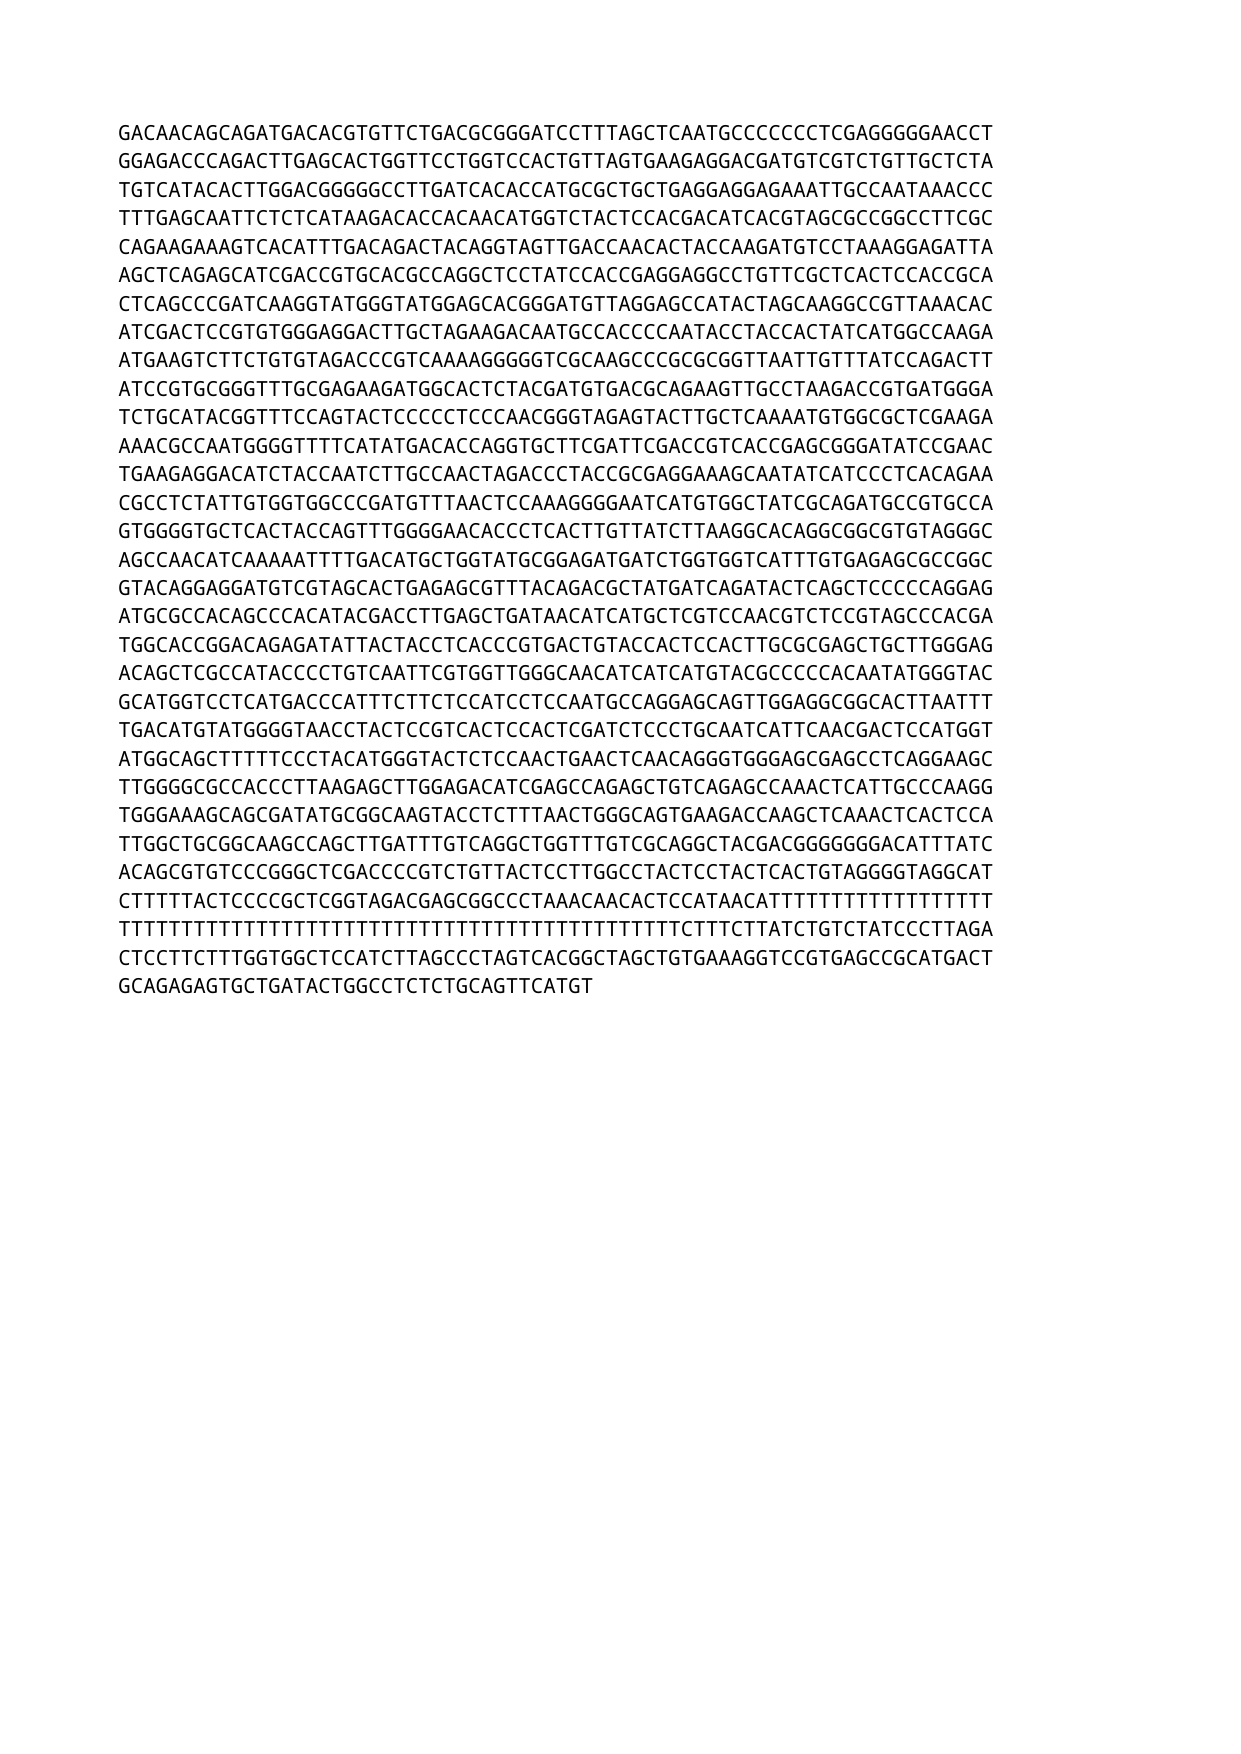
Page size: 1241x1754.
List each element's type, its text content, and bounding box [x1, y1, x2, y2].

text ATCGACTCCGTGTGGGAGGACTTGCTAGAAGACAATGCCACCCCAATACCTACCACTATCATGGCCAAGA [118, 317, 1153, 346]
text ATGAAGTCTTCTGTGTAGACCCGTCAAAAGGGGGTCGCAAGCCCGCGCGGTTAATTGTTTATCCAGACTT [118, 346, 1153, 374]
text CTTTTTACTCCCCGCTCGGTAGACGAGCGGCCCTAAACAACACTCCATAACATTTTTTTTTTTTTTTTTT [118, 886, 1153, 914]
text GTACAGGAGGATGTCGTAGCACTGAGAGCGTTTACAGACGCTATGATCAGATACTCAGCTCCCCCAGGAG [118, 573, 1153, 602]
text AGCTCAGAGCATCGACCGTGCACGCCAGGCTCCTATCCACCGAGGAGGCCTGTTCGCTCACTCCACCGCA [118, 260, 1153, 289]
text TGGCACCGGACAGAGATATTACTACCTCACCCGTGACTGTACCACTCCACTTGCGCGAGCTGCTTGGGAG [118, 630, 1153, 658]
text CTCCTTCTTTGGTGGCTCCATCTTAGCCCTAGTCACGGCTAGCTGTGAAAGGTCCGTGAGCCGCATGACT [118, 943, 1153, 971]
text TTGGCTGCGGCAAGCCAGCTTGATTTGTCAGGCTGGTTTGTCGCAGGCTACGACGGGGGGGACATTTATC [118, 829, 1153, 857]
text GCAGAGAGTGCTGATACTGGCCTCTCTGCAGTTCATGT [118, 971, 1153, 1000]
text TTTGAGCAATTCTCTCATAAGACACCACAACATGGTCTACTCCACGACATCACGTAGCGCCGGCCTTCGC [118, 203, 1153, 232]
text GACAACAGCAGATGACACGTGTTCTGACGCGGGATCCTTTAGCTCAATGCCCCCCCTCGAGGGGGAACCT [118, 118, 1153, 147]
text ACAGCTCGCCATACCCCTGTCAATTCGTGGTTGGGCAACATCATCATGTACGCCCCCACAATATGGGTAC [118, 658, 1153, 687]
text TTTTTTTTTTTTTTTTTTTTTTTTTTTTTTTTTTTTTTTTTTTTTCTTTCTTATCTGTCTATCCCTTAGA [118, 914, 1153, 943]
text ACAGCGTGTCCCGGGCTCGACCCCGTCTGTTACTCCTTGGCCTACTCCTACTCACTGTAGGGGTAGGCAT [118, 857, 1153, 886]
text TCTGCATACGGTTTCCAGTACTCCCCCTCCCAACGGGTAGAGTACTTGCTCAAAATGTGGCGCTCGAAGA [118, 402, 1153, 431]
text CGCCTCTATTGTGGTGGCCCGATGTTTAACTCCAAAGGGGAATCATGTGGCTATCGCAGATGCCGTGCCA [118, 488, 1153, 516]
text ATGGCAGCTTTTTCCCTACATGGGTACTCTCCAACTGAACTCAACAGGGTGGGAGCGAGCCTCAGGAAGC [118, 744, 1153, 772]
text TGAAGAGGACATCTACCAATCTTGCCAACTAGACCCTACCGCGAGGAAAGCAATATCATCCCTCACAGAA [118, 459, 1153, 488]
text TGGGAAAGCAGCGATATGCGGCAAGTACCTCTTTAACTGGGCAGTGAAGACCAAGCTCAAACTCACTCCA [118, 801, 1153, 829]
text GGAGACCCAGACTTGAGCACTGGTTCCTGGTCCACTGTTAGTGAAGAGGACGATGTCGTCTGTTGCTCTA [118, 147, 1153, 175]
text AAACGCCAATGGGGTTTTCATATGACACCAGGTGCTTCGATTCGACCGTCACCGAGCGGGATATCCGAAC [118, 431, 1153, 459]
text ATCCGTGCGGGTTTGCGAGAAGATGGCACTCTACGATGTGACGCAGAAGTTGCCTAAGACCGTGATGGGA [118, 374, 1153, 402]
text CAGAAGAAAGTCACATTTGACAGACTACAGGTAGTTGACCAACACTACCAAGATGTCCTAAAGGAGATTA [118, 232, 1153, 260]
text AGCCAACATCAAAAATTTTGACATGCTGGTATGCGGAGATGATCTGGTGGTCATTTGTGAGAGCGCCGGC [118, 545, 1153, 573]
text TGTCATACACTTGGACGGGGGCCTTGATCACACCATGCGCTGCTGAGGAGGAGAAATTGCCAATAAACCC [118, 175, 1153, 203]
text ATGCGCCACAGCCCACATACGACCTTGAGCTGATAACATCATGCTCGTCCAACGTCTCCGTAGCCCACGA [118, 602, 1153, 630]
text GCATGGTCCTCATGACCCATTTCTTCTCCATCCTCCAATGCCAGGAGCAGTTGGAGGCGGCACTTAATTT [118, 687, 1153, 715]
text GTGGGGTGCTCACTACCAGTTTGGGGAACACCCTCACTTGTTATCTTAAGGCACAGGCGGCGTGTAGGGC [118, 516, 1153, 545]
text TTGGGGCGCCACCCTTAAGAGCTTGGAGACATCGAGCCAGAGCTGTCAGAGCCAAACTCATTGCCCAAGG [118, 772, 1153, 801]
text CTCAGCCCGATCAAGGTATGGGTATGGAGCACGGGATGTTAGGAGCCATACTAGCAAGGCCGTTAAACAC [118, 289, 1153, 317]
text TGACATGTATGGGGTAACCTACTCCGTCACTCCACTCGATCTCCCTGCAATCATTCAACGACTCCATGGT [118, 715, 1153, 744]
